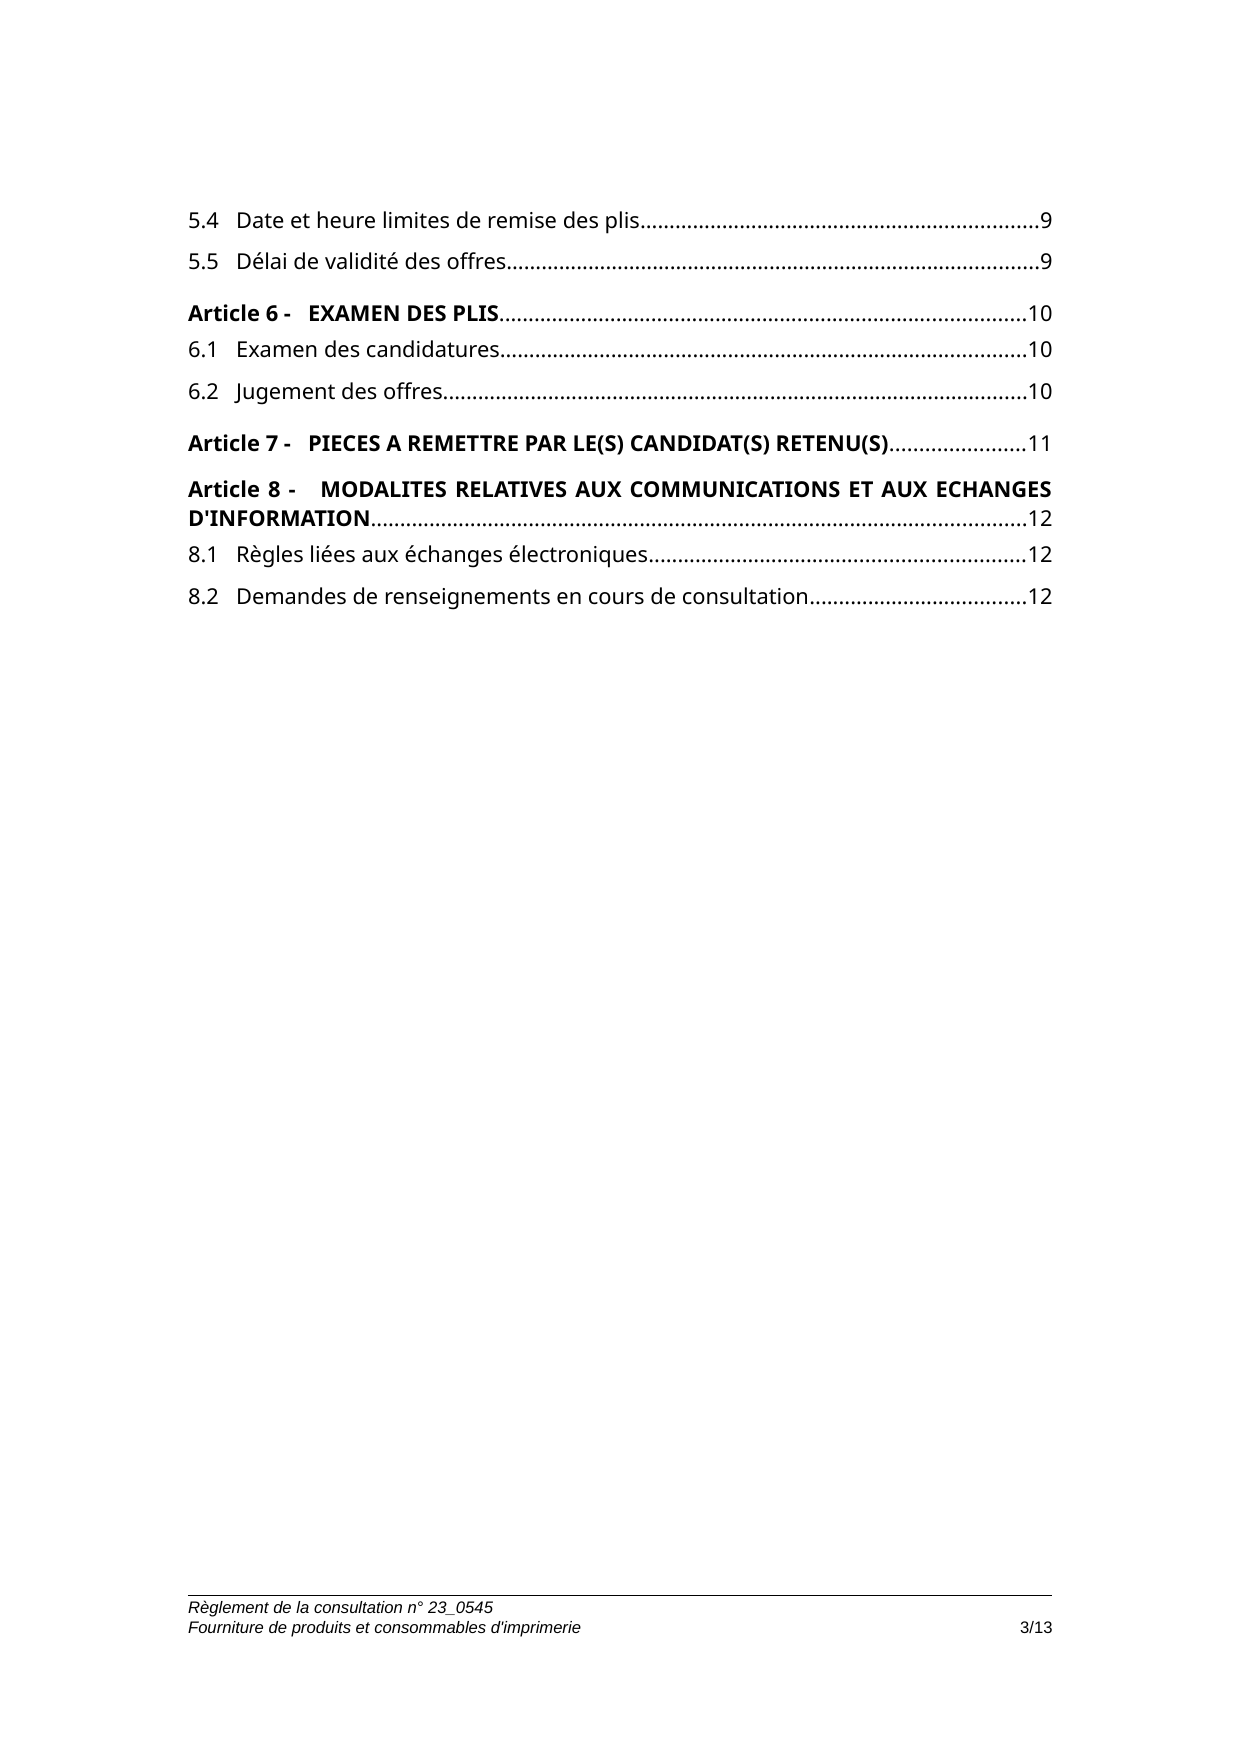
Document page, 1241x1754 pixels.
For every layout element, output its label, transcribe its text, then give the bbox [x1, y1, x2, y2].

text 8.2 Demandes de renseignements en cours de consultation 12 [188, 581, 1052, 611]
text Article 7 - PIECES A REMETTRE PAR LE(S) CANDIDAT(S) RETENU(S) 11 [188, 428, 1052, 457]
text Article 6 - EXAMEN DES PLIS 10 [188, 298, 1052, 328]
text 6.2 Jugement des offres 10 [188, 376, 1052, 405]
text 5.4 Date et heure limites de remise des plis 9 [188, 204, 1052, 234]
text Article 8 - MODALITES RELATIVES AUX COMMUNICATIONS ET AUX ECHANGES D'INFORMATION 12 [188, 474, 1052, 533]
text 8.1 Règles liées aux échanges électroniques 12 [188, 539, 1052, 569]
text 5.5 Délai de validité des offres 9 [188, 246, 1052, 276]
text 6.1 Examen des candidatures 10 [188, 334, 1052, 364]
